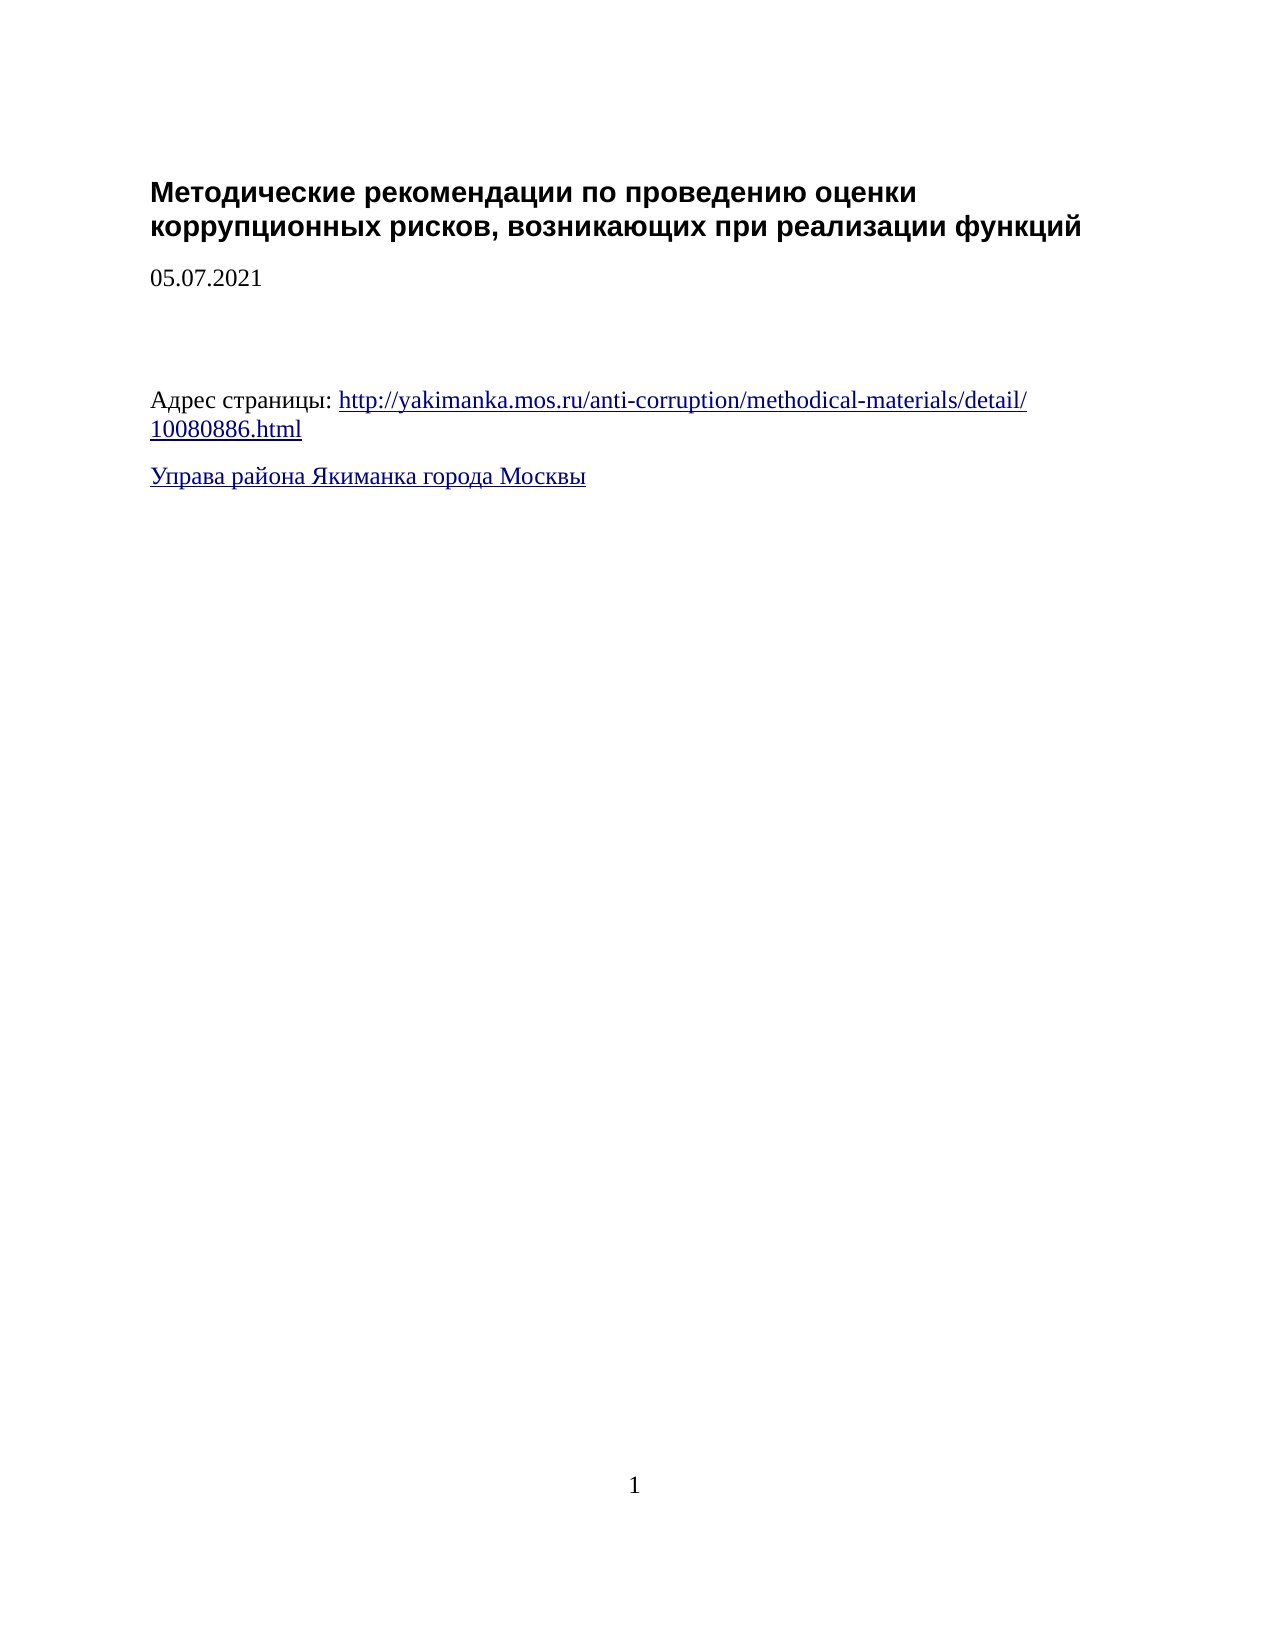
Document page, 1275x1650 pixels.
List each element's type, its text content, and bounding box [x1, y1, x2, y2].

text 05.07.2021 [150, 263, 1125, 292]
text Адрес страницы: http://yakimanka.mos.ru/anti-corruption/methodical-materials/detail/10080886.html [150, 386, 1125, 443]
subtitle Методические рекомендации по проведению оценки коррупционных рисков, возникающих при реализации функций [150, 175, 1125, 242]
text Управа района Якиманка города Москвы [150, 461, 1125, 490]
